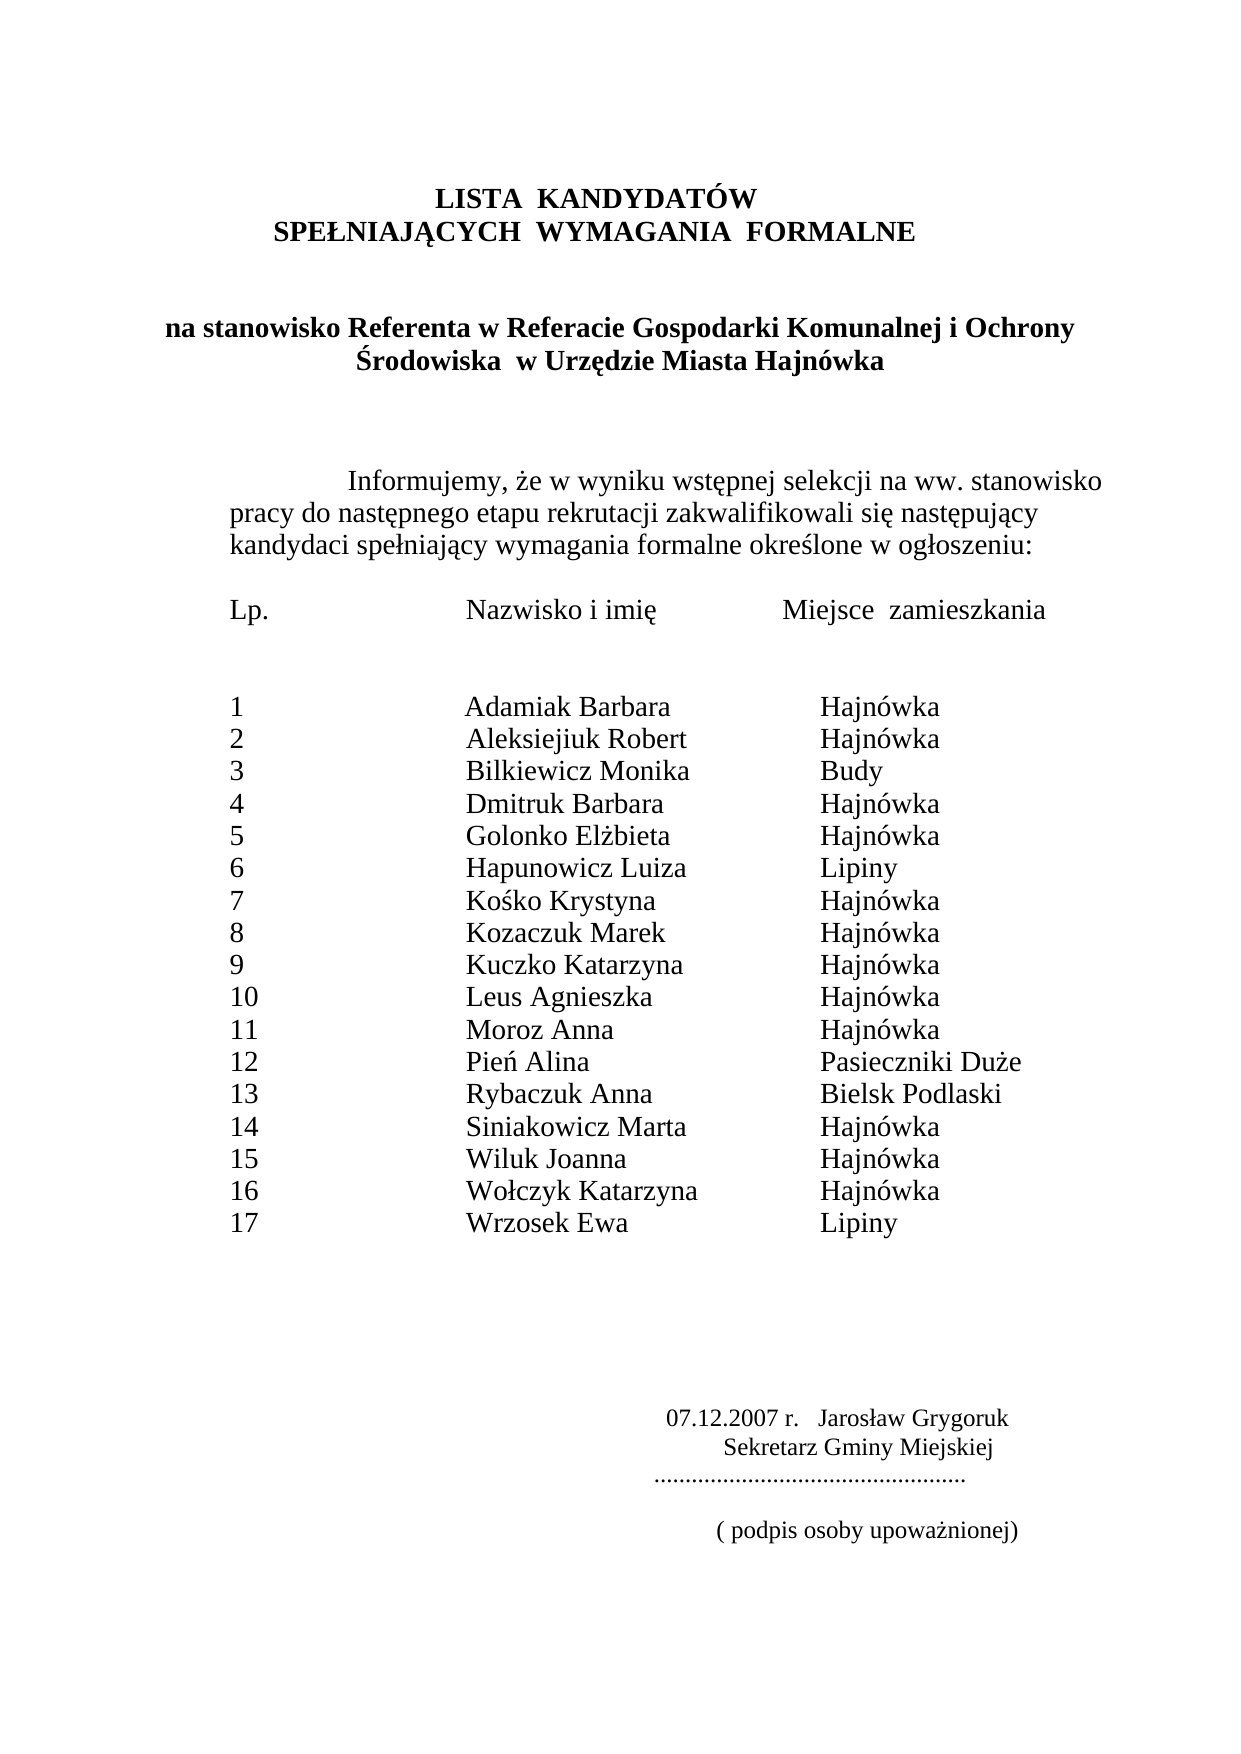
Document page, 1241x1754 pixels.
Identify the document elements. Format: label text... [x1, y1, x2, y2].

text Sekretarz Gminy Miejskiej [229, 1433, 1122, 1461]
text LISTA KANDYDATÓW [377, 183, 1122, 215]
text 07.12.2007 r. Jarosław Grygoruk [229, 1401, 1122, 1433]
text 5 Golonko Elżbieta Hajnówka [229, 819, 1122, 852]
text 2 Aleksiejiuk Robert Hajnówka [229, 722, 1122, 755]
text 17 Wrzosek Ewa Lipiny [229, 1207, 1122, 1271]
text .................................................. [229, 1461, 1122, 1488]
text 1 Adamiak Barbara Hajnówka [229, 690, 1122, 722]
text ( podpis osoby upoważnionej) [229, 1488, 1122, 1544]
text 9 Kuczko Katarzyna Hajnówka [229, 948, 1122, 981]
text 4 Dmitruk Barbara Hajnówka [229, 787, 1122, 819]
text 8 Kozaczuk Marek Hajnówka [229, 916, 1122, 948]
text 12 Pień Alina Pasieczniki Duże [229, 1045, 1122, 1078]
text 14 Siniakowicz Marta Hajnówka [229, 1110, 1122, 1142]
text 7 Kośko Krystyna Hajnówka [229, 884, 1122, 916]
text 11 Moroz Anna Hajnówka [229, 1013, 1122, 1045]
text 10 Leus Agnieszka Hajnówka [229, 981, 1122, 1013]
text Informujemy, że w wyniku wstępnej selekcji na ww. stanowisko pracy do następnego etapu rekrutacji zakwalifikowali się następujący kandydaci spełniający wymagania formalne określone w ogłoszeniu: [229, 464, 1122, 561]
text na stanowisko Referenta w Referacie Gospodarki Komunalnej i Ochrony Środowiska w Urzędzie Miasta Hajnówka [118, 312, 1122, 376]
text SPEŁNIAJĄCYCH WYMAGANIA FORMALNE [229, 215, 1122, 247]
text 3 Bilkiewicz Monika Budy [229, 755, 1122, 787]
text Lp. Nazwisko i imię Miejsce zamieszkania [229, 593, 1122, 626]
text 16 Wołczyk Katarzyna Hajnówka [229, 1174, 1122, 1207]
text 15 Wiluk Joanna Hajnówka [229, 1142, 1122, 1174]
text 6 Hapunowicz Luiza Lipiny [229, 852, 1122, 884]
text 13 Rybaczuk Anna Bielsk Podlaski [229, 1078, 1122, 1110]
